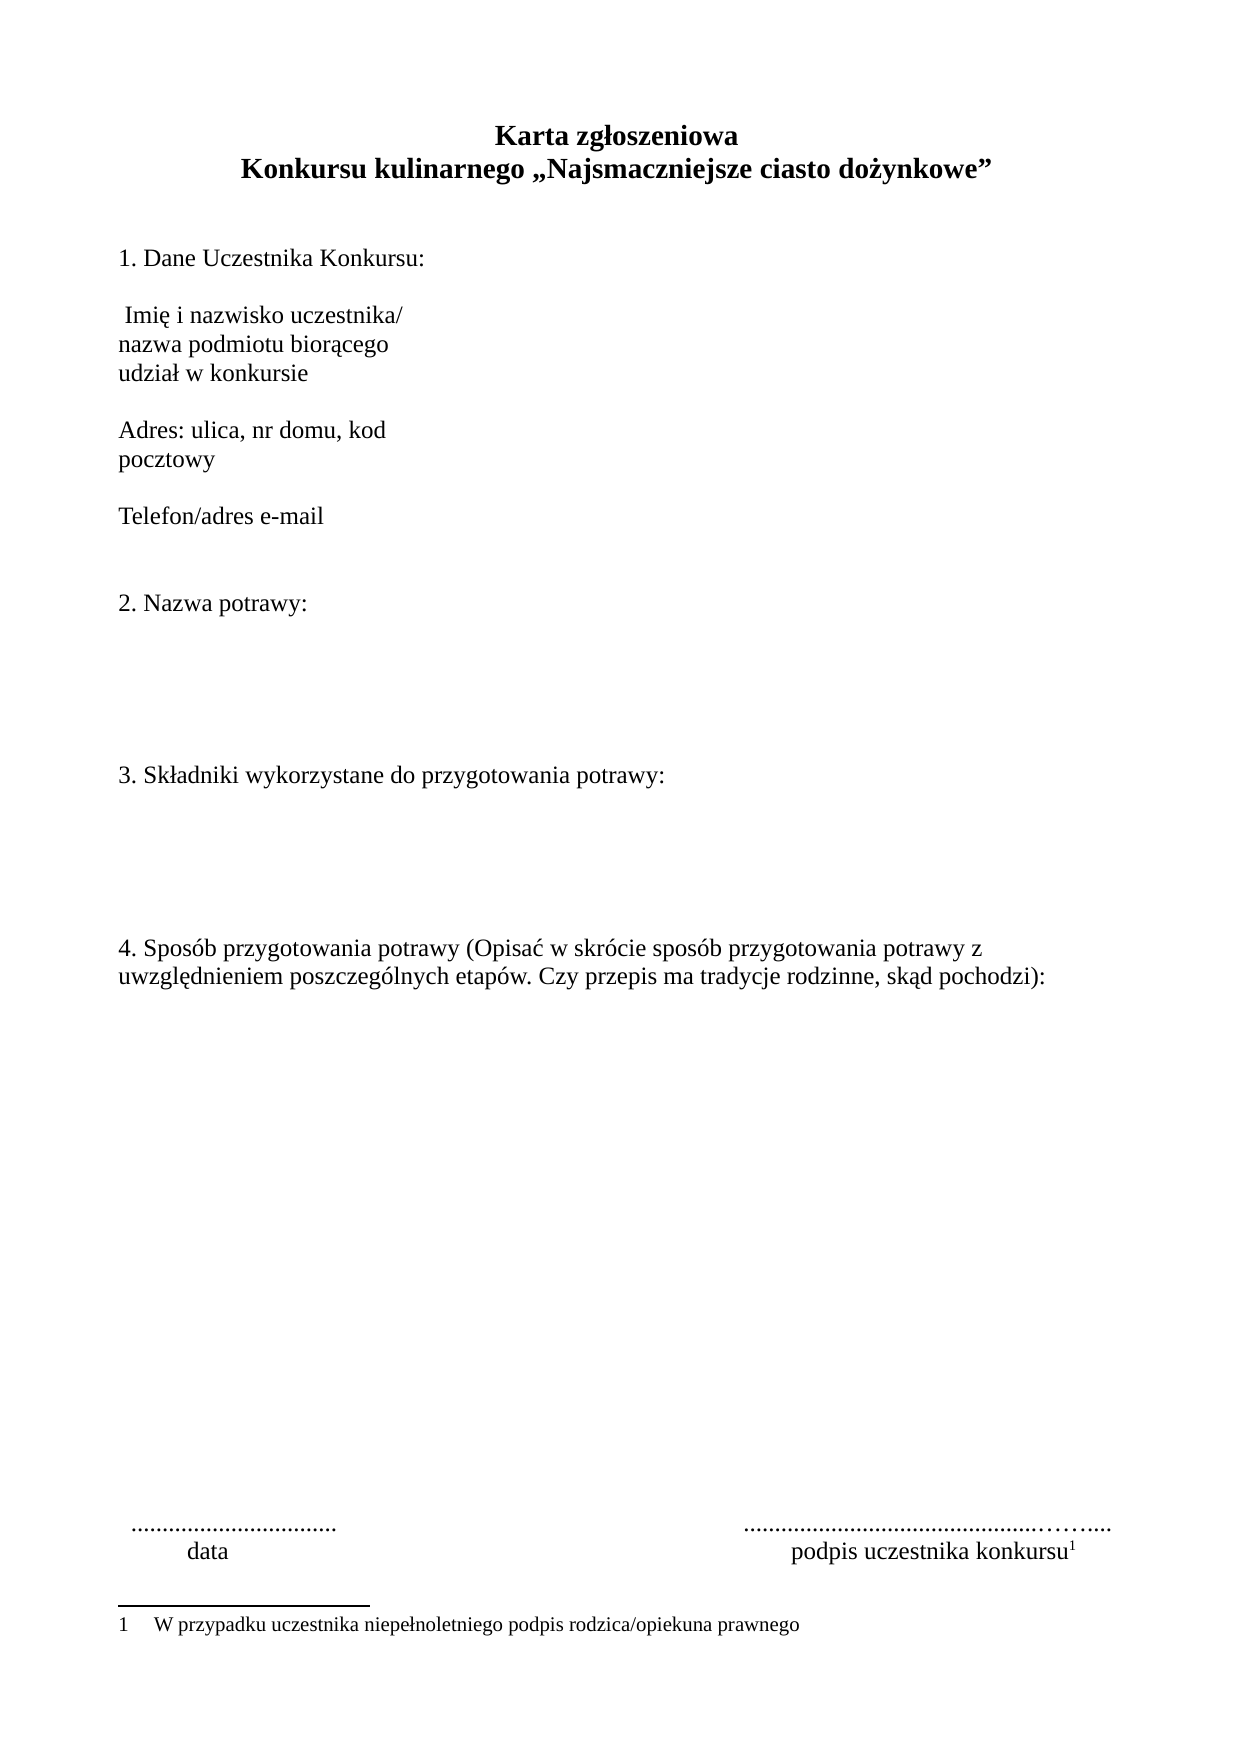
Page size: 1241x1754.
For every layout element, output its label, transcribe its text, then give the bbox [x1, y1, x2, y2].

table_cell Adres: ulica, nr domu, kod pocztowy [118, 415, 449, 501]
text 1. Dane Uczestnika Konkursu: [118, 243, 1122, 271]
text Karta zgłoszeniowa Konkursu kulinarnego „Najsmaczniejsze ciasto dożynkowe” [118, 118, 1122, 243]
table_cell Telefon/adres e-mail [118, 501, 449, 559]
text 4. Sposób przygotowania potrawy (Opisać w skrócie sposób przygotowania potrawy z uwzględnieniem poszczególnych etapów. Czy przepis ma tradycje rodzinne, skąd pochodzi): [118, 933, 1122, 990]
text data podpis uczestnika konkursu [118, 1536, 1122, 1565]
table_header [118, 1019, 1122, 1450]
table_header [118, 645, 1122, 731]
table_header Imię i nazwisko uczestnika/ nazwa podmiotu biorącego udział w konkursie [118, 300, 449, 415]
text ................................. ...............................................…….... [118, 1508, 1122, 1536]
table_header [118, 818, 1122, 904]
table_cell [449, 415, 1158, 501]
text 2. Nazwa potrawy: [118, 588, 1122, 616]
table_header [449, 300, 1158, 415]
table_cell [449, 501, 1158, 559]
text W przypadku uczestnika niepełnoletniego podpis rodzica/opiekuna prawnego [118, 1612, 1122, 1636]
text 3. Składniki wykorzystane do przygotowania potrawy: [118, 760, 1122, 789]
